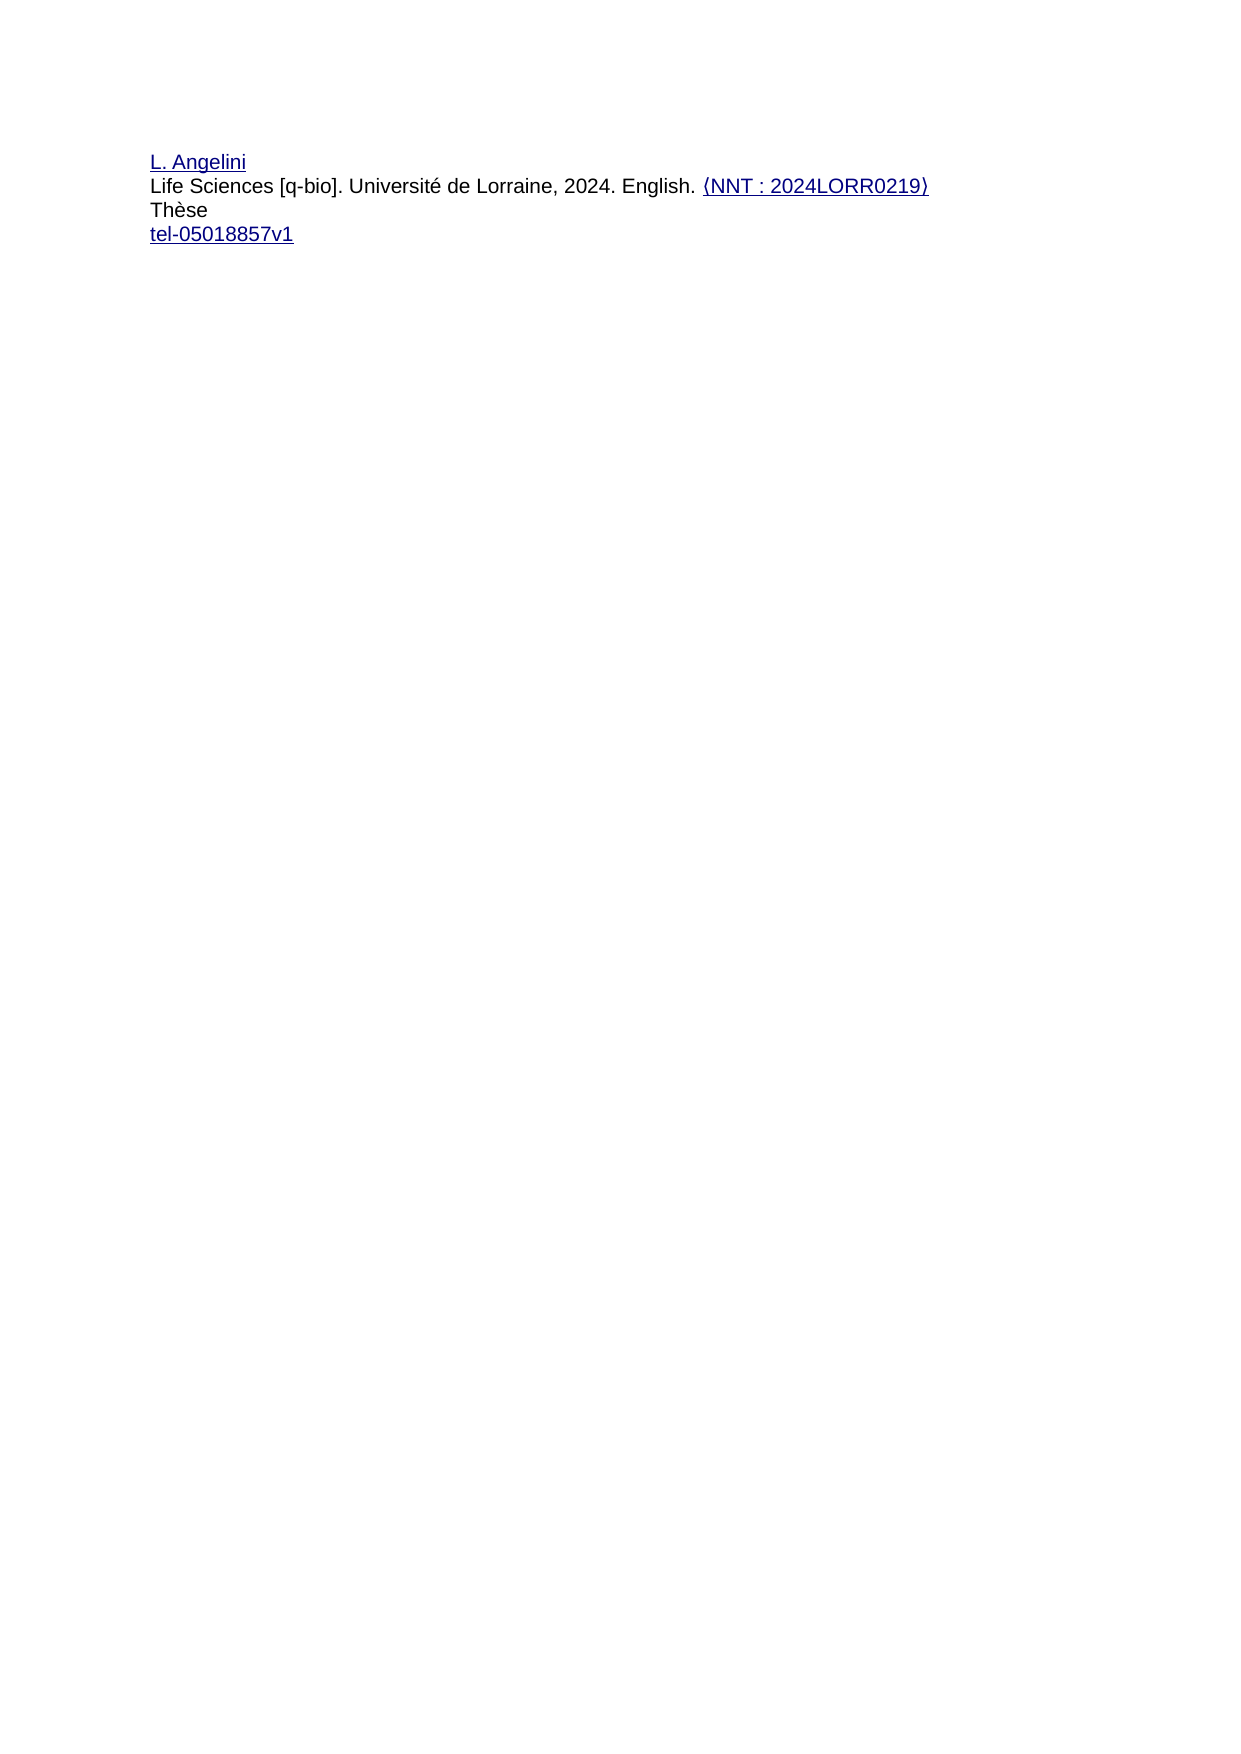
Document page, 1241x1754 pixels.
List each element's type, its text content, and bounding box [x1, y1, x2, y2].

table_header L. Angelini Life Sciences [q-bio]. Université de Lorraine, 2024. English. ⟨NNT : 2024LORR0219⟩ Thèse tel-05018857v1 [150, 150, 1090, 246]
